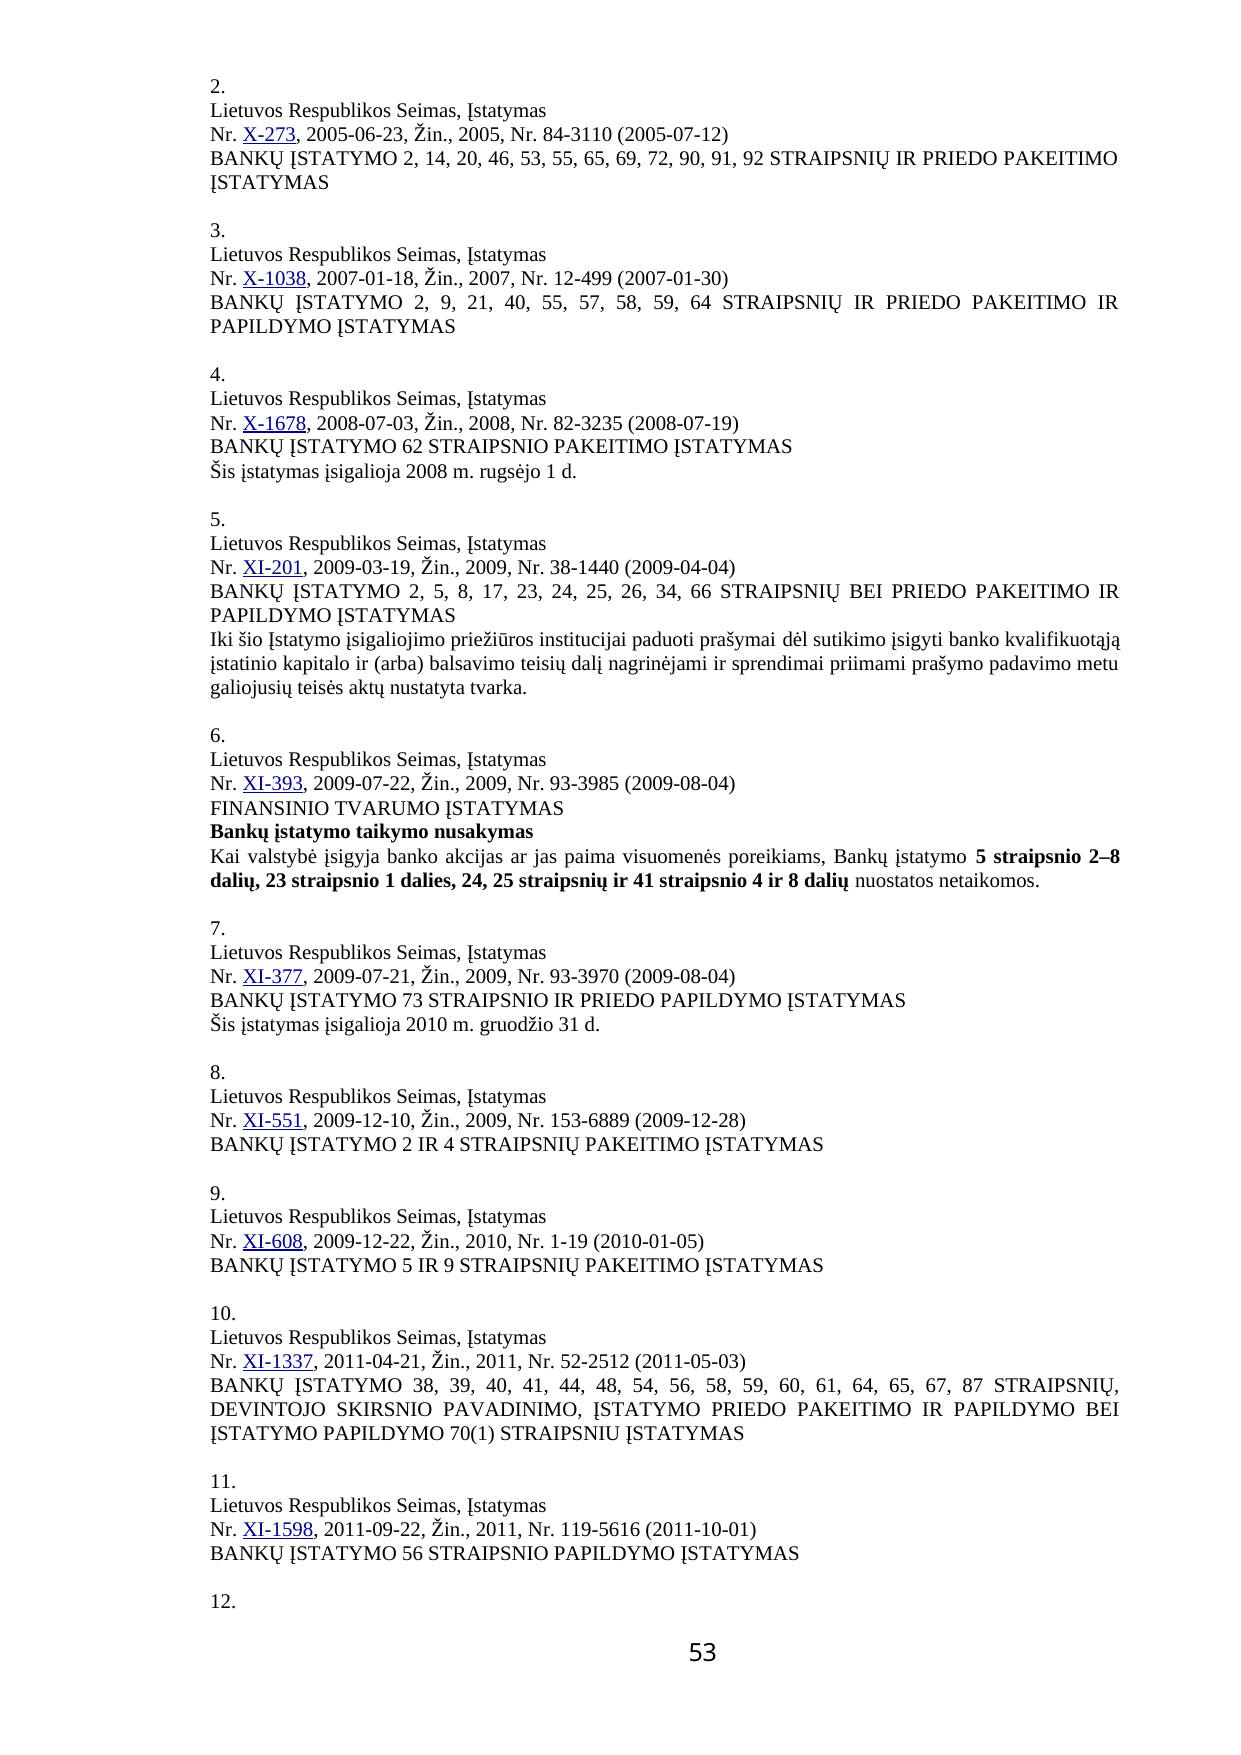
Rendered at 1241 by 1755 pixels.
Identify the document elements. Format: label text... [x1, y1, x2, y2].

text Nr. XI-551, 2009-12-10, Žin., 2009, Nr. 153-6889 (2009-12-28) [210, 1108, 1120, 1132]
text BANKŲ ĮSTATYMO 2, 14, 20, 46, 53, 55, 65, 69, 72, 90, 91, 92 STRAIPSNIŲ IR PRIEDO PAKEITIMO ĮSTATYMAS [210, 146, 1120, 194]
text 4. [210, 362, 1120, 386]
text Lietuvos Respublikos Seimas, Įstatymas [210, 98, 1120, 122]
text BANKŲ ĮSTATYMO 2, 5, 8, 17, 23, 24, 25, 26, 34, 66 STRAIPSNIŲ BEI PRIEDO PAKEITIMO IR PAPILDYMO ĮSTATYMAS [210, 579, 1120, 627]
text Kai valstybė įsigyja banko akcijas ar jas paima visuomenės poreikiams, Bankų įstatymo 5 straipsnio 2–8 dalių, 23 straipsnio 1 dalies, 24, 25 straipsnių ir 41 straipsnio 4 ir 8 dalių nuostatos netaikomos. [210, 843, 1120, 892]
text BANKŲ ĮSTATYMO 2 IR 4 STRAIPSNIŲ PAKEITIMO ĮSTATYMAS [210, 1132, 1120, 1156]
text Šis įstatymas įsigalioja 2010 m. gruodžio 31 d. [210, 1012, 1120, 1036]
text Šis įstatymas įsigalioja 2008 m. rugsėjo 1 d. [210, 458, 1120, 483]
text 10. [210, 1301, 1120, 1325]
text Nr. X-273, 2005-06-23, Žin., 2005, Nr. 84-3110 (2005-07-12) [210, 122, 1120, 146]
text 5. [210, 507, 1120, 531]
text Nr. XI-201, 2009-03-19, Žin., 2009, Nr. 38-1440 (2009-04-04) [210, 555, 1120, 579]
text BANKŲ ĮSTATYMO 38, 39, 40, 41, 44, 48, 54, 56, 58, 59, 60, 61, 64, 65, 67, 87 STRAIPSNIŲ, DEVINTOJO SKIRSNIO PAVADINIMO, ĮSTATYMO PRIEDO PAKEITIMO IR PAPILDYMO BEI ĮSTATYMO PAPILDYMO 70(1) STRAIPSNIU ĮSTATYMAS [210, 1373, 1120, 1445]
text Nr. XI-377, 2009-07-21, Žin., 2009, Nr. 93-3970 (2009-08-04) [210, 964, 1120, 988]
text BANKŲ ĮSTATYMO 62 STRAIPSNIO PAKEITIMO ĮSTATYMAS [210, 434, 1120, 458]
text Lietuvos Respublikos Seimas, Įstatymas [210, 940, 1120, 964]
text Nr. X-1678, 2008-07-03, Žin., 2008, Nr. 82-3235 (2008-07-19) [210, 410, 1120, 434]
text Lietuvos Respublikos Seimas, Įstatymas [210, 1084, 1120, 1108]
text BANKŲ ĮSTATYMO 56 STRAIPSNIO PAPILDYMO ĮSTATYMAS [210, 1541, 1120, 1565]
text Lietuvos Respublikos Seimas, Įstatymas [210, 747, 1120, 771]
text Lietuvos Respublikos Seimas, Įstatymas [210, 1325, 1120, 1349]
text 12. [210, 1589, 1120, 1613]
text Nr. XI-393, 2009-07-22, Žin., 2009, Nr. 93-3985 (2009-08-04) [210, 771, 1120, 795]
text 9. [210, 1180, 1120, 1204]
text Lietuvos Respublikos Seimas, Įstatymas [210, 531, 1120, 555]
text Nr. XI-1337, 2011-04-21, Žin., 2011, Nr. 52-2512 (2011-05-03) [210, 1349, 1120, 1373]
text FINANSINIO TVARUMO ĮSTATYMAS [210, 795, 1120, 819]
text 3. [210, 218, 1120, 242]
text Lietuvos Respublikos Seimas, Įstatymas [210, 386, 1120, 410]
text BANKŲ ĮSTATYMO 2, 9, 21, 40, 55, 57, 58, 59, 64 STRAIPSNIŲ IR PRIEDO PAKEITIMO IR PAPILDYMO ĮSTATYMAS [210, 290, 1120, 338]
text Nr. X-1038, 2007-01-18, Žin., 2007, Nr. 12-499 (2007-01-30) [210, 266, 1120, 290]
text 8. [210, 1060, 1120, 1084]
text Lietuvos Respublikos Seimas, Įstatymas [210, 242, 1120, 266]
text 11. [210, 1469, 1120, 1493]
text Nr. XI-608, 2009-12-22, Žin., 2010, Nr. 1-19 (2010-01-05) [210, 1228, 1120, 1253]
text Iki šio Įstatymo įsigaliojimo priežiūros institucijai paduoti prašymai dėl sutikimo įsigyti banko kvalifikuotąją įstatinio kapitalo ir (arba) balsavimo teisių dalį nagrinėjami ir sprendimai priimami prašymo padavimo metu galiojusių teisės aktų nustatyta tvarka. [210, 627, 1120, 699]
text Bankų įstatymo taikymo nusakymas [210, 819, 1120, 843]
text Lietuvos Respublikos Seimas, Įstatymas [210, 1204, 1120, 1228]
text Lietuvos Respublikos Seimas, Įstatymas [210, 1493, 1120, 1517]
text Nr. XI-1598, 2011-09-22, Žin., 2011, Nr. 119-5616 (2011-10-01) [210, 1517, 1120, 1541]
text 7. [210, 916, 1120, 940]
text 2. [210, 73, 1120, 98]
text BANKŲ ĮSTATYMO 5 IR 9 STRAIPSNIŲ PAKEITIMO ĮSTATYMAS [210, 1253, 1120, 1277]
text BANKŲ ĮSTATYMO 73 STRAIPSNIO IR PRIEDO PAPILDYMO ĮSTATYMAS [210, 988, 1120, 1012]
text 6. [210, 723, 1120, 747]
